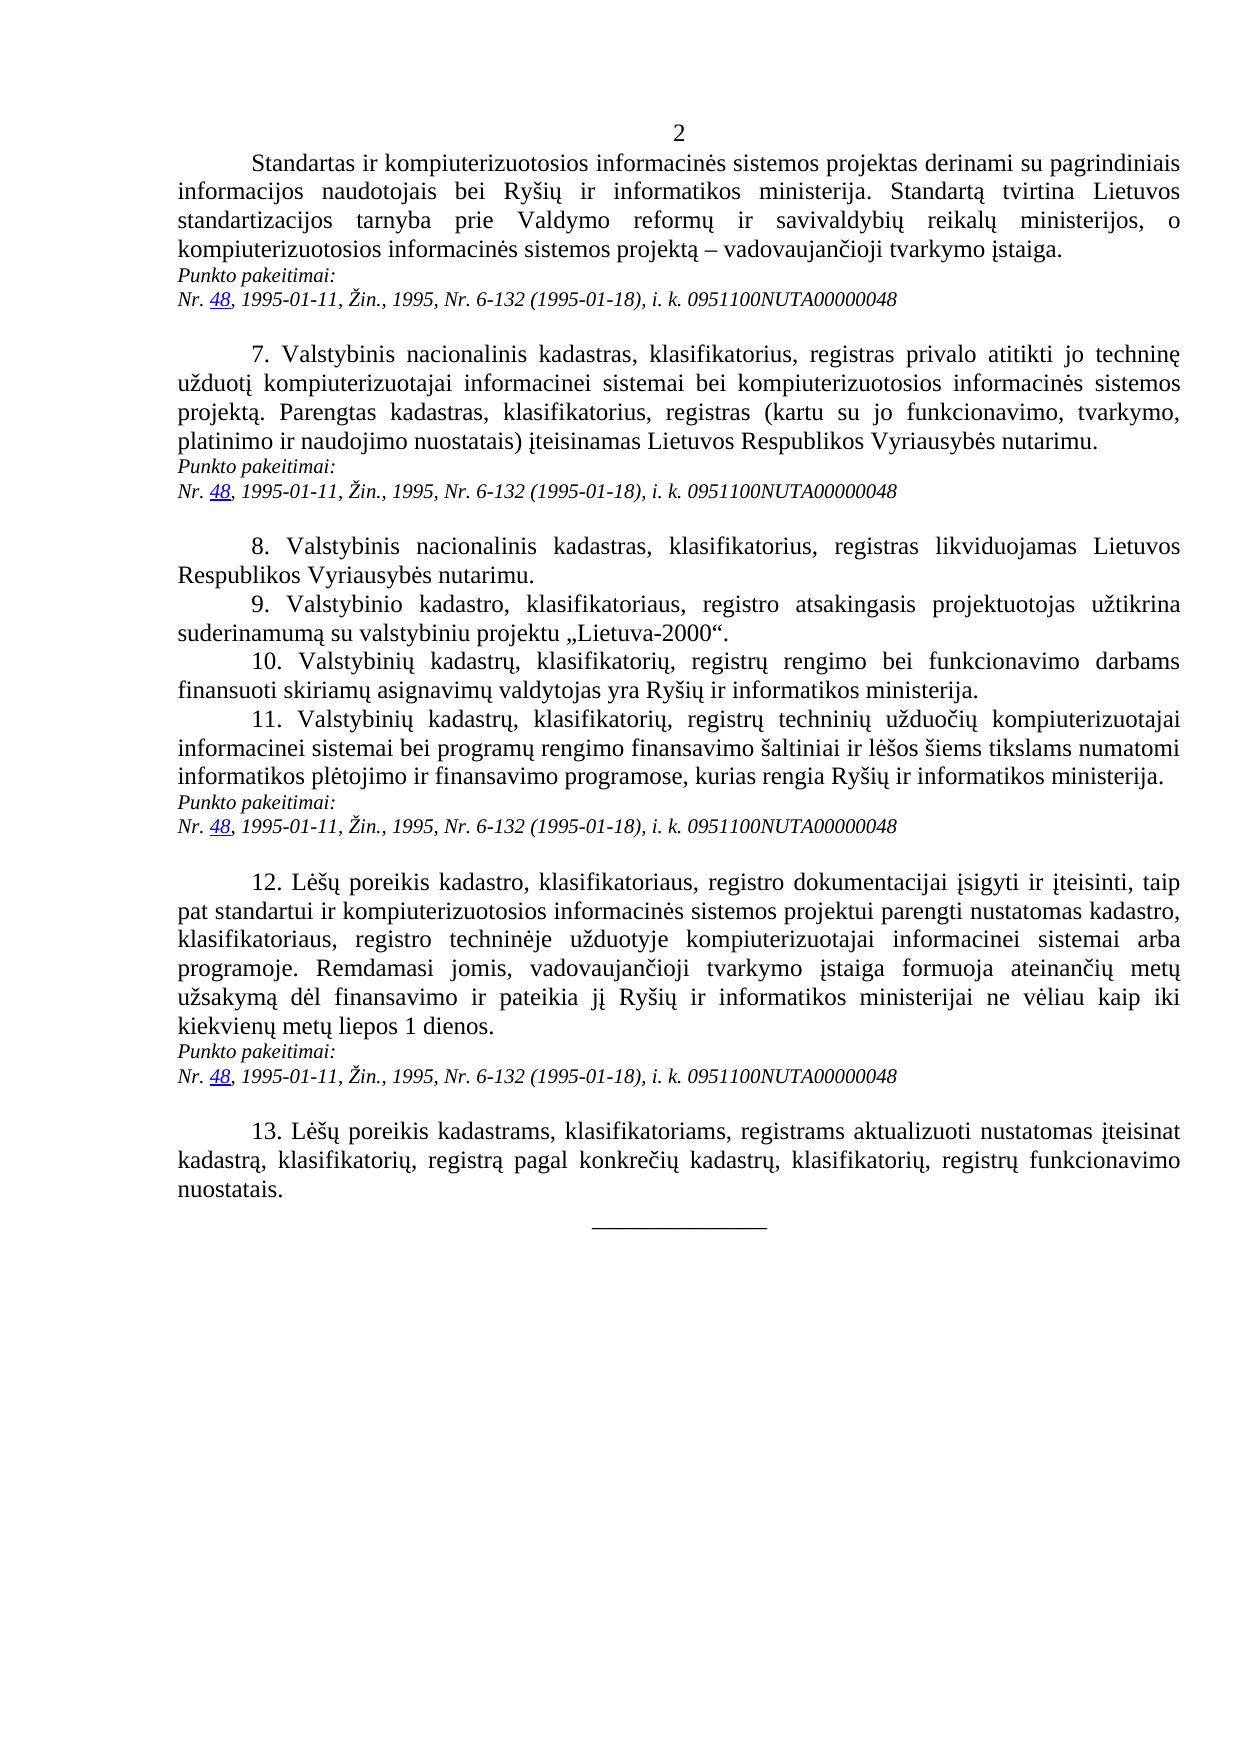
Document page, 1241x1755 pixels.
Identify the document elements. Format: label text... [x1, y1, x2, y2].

text Nr. 48, 1995-01-11, Žin., 1995, Nr. 6-132 (1995-01-18), i. k. 0951100NUTA00000048 [177, 478, 1181, 503]
text Nr. 48, 1995-01-11, Žin., 1995, Nr. 6-132 (1995-01-18), i. k. 0951100NUTA00000048 [177, 814, 1181, 838]
text 10. Valstybinių kadastrų, klasifikatorių, registrų rengimo bei funkcionavimo darbams finansuoti skiriamų asignavimų valdytojas yra Ryšių ir informatikos ministerija. [177, 646, 1181, 704]
text Punkto pakeitimai: [177, 263, 1181, 287]
text Punkto pakeitimai: [177, 1039, 1181, 1063]
text 7. Valstybinis nacionalinis kadastras, klasifikatorius, registras privalo atitikti jo techninę užduotį kompiuterizuotajai informacinei sistemai bei kompiuterizuotosios informacinės sistemos projektą. Parengtas kadastras, klasifikatorius, registras (kartu su jo funkcionavimo, tvarkymo, platinimo ir naudojimo nuostatais) įteisinamas Lietuvos Respublikos Vyriausybės nutarimu. [177, 339, 1181, 454]
text 9. Valstybinio kadastro, klasifikatoriaus, registro atsakingasis projektuotojas užtikrina suderinamumą su valstybiniu projektu „Lietuva-2000“. [177, 589, 1181, 646]
text 13. Lėšų poreikis kadastrams, klasifikatoriams, registrams aktualizuoti nustatomas įteisinat kadastrą, klasifikatorių, registrą pagal konkrečių kadastrų, klasifikatorių, registrų funkcionavimo nuostatais. [177, 1116, 1181, 1203]
text Punkto pakeitimai: [177, 790, 1181, 814]
text ______________ [177, 1203, 1181, 1231]
text Nr. 48, 1995-01-11, Žin., 1995, Nr. 6-132 (1995-01-18), i. k. 0951100NUTA00000048 [177, 287, 1181, 311]
text Punkto pakeitimai: [177, 454, 1181, 478]
text 12. Lėšų poreikis kadastro, klasifikatoriaus, registro dokumentacijai įsigyti ir įteisinti, taip pat standartui ir kompiuterizuotosios informacinės sistemos projektui parengti nustatomas kadastro, klasifikatoriaus, registro techninėje užduotyje kompiuterizuotajai informacinei sistemai arba programoje. Remdamasi jomis, vadovaujančioji tvarkymo įstaiga formuoja ateinančių metų užsakymą dėl finansavimo ir pateikia jį Ryšių ir informatikos ministerijai ne vėliau kaip iki kiekvienų metų liepos 1 dienos. [177, 867, 1181, 1039]
text Standartas ir kompiuterizuotosios informacinės sistemos projektas derinami su pagrindiniais informacijos naudotojais bei Ryšių ir informatikos ministerija. Standartą tvirtina Lietuvos standartizacijos tarnyba prie Valdymo reformų ir savivaldybių reikalų ministerijos, o kompiuterizuotosios informacinės sistemos projektą – vadovaujančioji tvarkymo įstaiga. [177, 148, 1181, 263]
text 11. Valstybinių kadastrų, klasifikatorių, registrų techninių užduočių kompiuterizuotajai informacinei sistemai bei programų rengimo finansavimo šaltiniai ir lėšos šiems tikslams numatomi informatikos plėtojimo ir finansavimo programose, kurias rengia Ryšių ir informatikos ministerija. [177, 704, 1181, 790]
text 8. Valstybinis nacionalinis kadastras, klasifikatorius, registras likviduojamas Lietuvos Respublikos Vyriausybės nutarimu. [177, 531, 1181, 589]
text Nr. 48, 1995-01-11, Žin., 1995, Nr. 6-132 (1995-01-18), i. k. 0951100NUTA00000048 [177, 1063, 1181, 1088]
